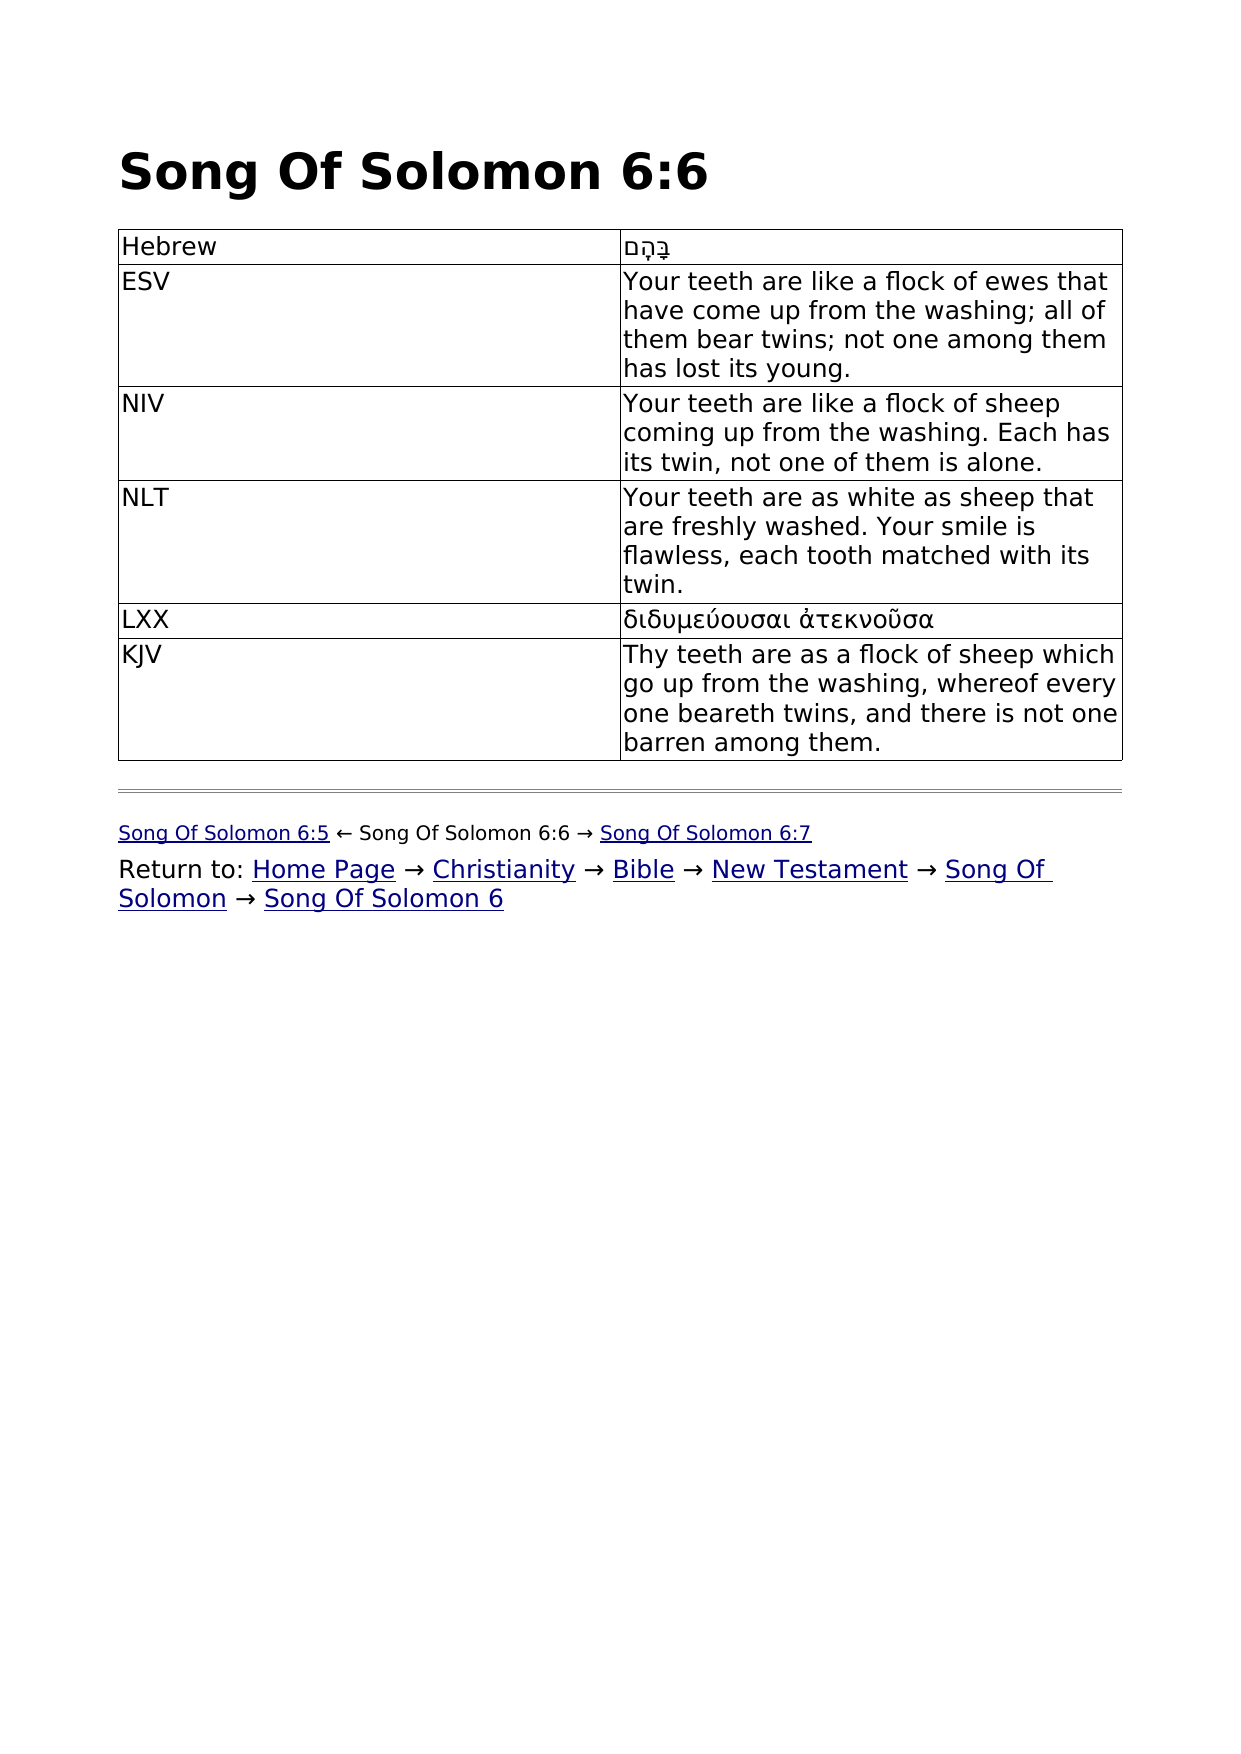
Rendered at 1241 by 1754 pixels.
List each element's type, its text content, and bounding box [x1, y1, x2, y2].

table_cell διδυμεύουσαι ἀτεκνοῦσα [621, 604, 1122, 637]
table_cell LXX [119, 604, 620, 637]
table_header Hebrew [119, 230, 620, 264]
table_cell NLT [119, 481, 620, 602]
table_cell ESV [119, 265, 620, 386]
text Song Of Solomon 6:5 ← Song Of Solomon 6:6 → Song Of Solomon 6:7 [118, 821, 1122, 855]
table_cell Thy teeth are as a flock of sheep which go up from the washing, whereof every one beareth twins, and there is not one barren among them. [621, 639, 1122, 760]
table_cell KJV [119, 639, 620, 760]
table_header בָּהֶֽם [621, 230, 1122, 264]
text Return to: Home Page → Christianity → Bible → New Testament → Song Of Solomon → Song Of Solomon 6 [118, 855, 1122, 914]
table_cell Your teeth are like a flock of ewes that have come up from the washing; all of them bear twins; not one among them has lost its young. [621, 265, 1122, 386]
table_cell NIV [119, 387, 620, 480]
subtitle Song Of Solomon 6:6 [118, 143, 1122, 201]
table_cell Your teeth are as white as sheep that are freshly washed. Your smile is flawless, each tooth matched with its twin. [621, 481, 1122, 602]
table_cell Your teeth are like a flock of sheep coming up from the washing. Each has its twin, not one of them is alone. [621, 387, 1122, 480]
